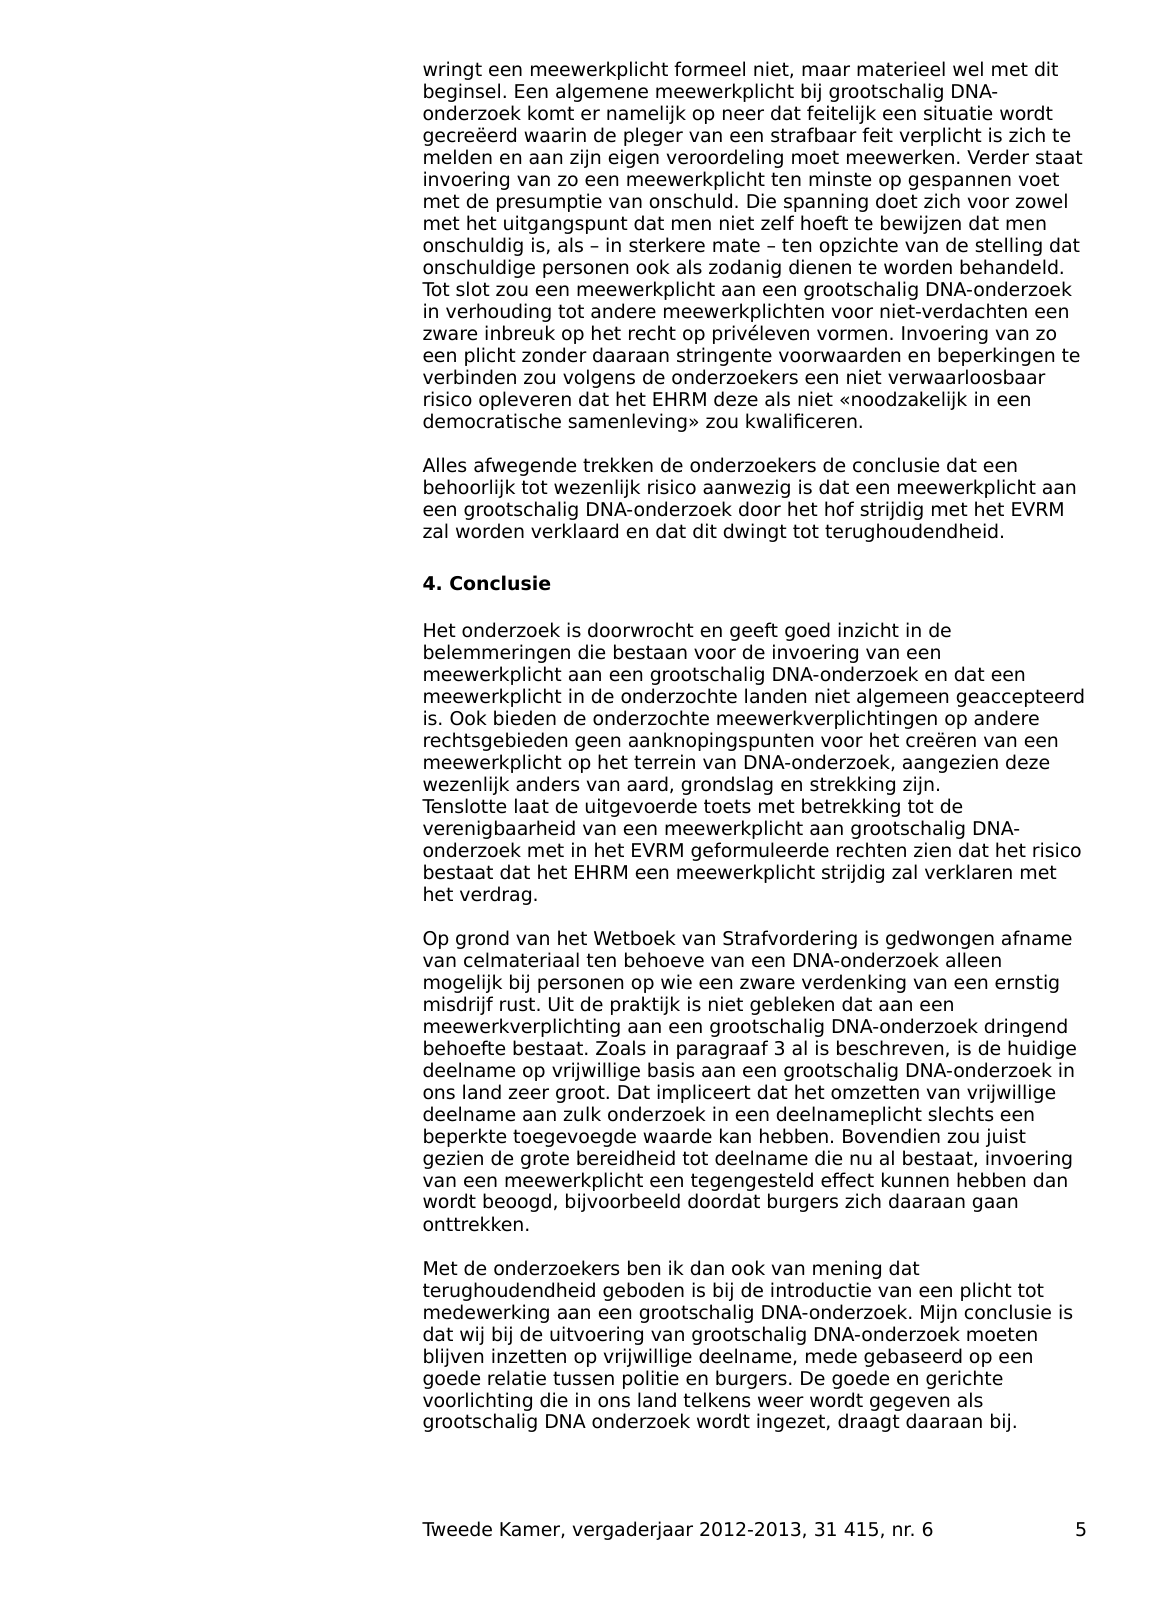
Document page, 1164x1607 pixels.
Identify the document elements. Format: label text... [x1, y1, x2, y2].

text Op grond van het Wetboek van Strafvordering is gedwongen afname van celmateriaal ten behoeve van een DNA-onderzoek alleen mogelijk bij personen op wie een zware verdenking van een ernstig misdrijf rust. Uit de praktijk is niet gebleken dat aan een meewerkverplichting aan een grootschalig DNA-onderzoek dringend behoefte bestaat. Zoals in paragraaf 3 al is beschreven, is de huidige deelname op vrijwillige basis aan een grootschalig DNA-onderzoek in ons land zeer groot. Dat impliceert dat het omzetten van vrijwillige deelname aan zulk onderzoek in een deelnameplicht slechts een beperkte toegevoegde waarde kan hebben. Bovendien zou juist gezien de grote bereidheid tot deelname die nu al bestaat, invoering van een meewerkplicht een tegengesteld effect kunnen hebben dan wordt beoogd, bijvoorbeeld doordat burgers zich daaraan gaan onttrekken. [422, 928, 1087, 1235]
text wringt een meewerkplicht formeel niet, maar materieel wel met dit beginsel. Een algemene meewerkplicht bij grootschalig DNA-onderzoek komt er namelijk op neer dat feitelijk een situatie wordt gecreëerd waarin de pleger van een strafbaar feit verplicht is zich te melden en aan zijn eigen veroordeling moet meewerken. Verder staat invoering van zo een meewerkplicht ten minste op gespannen voet met de presumptie van onschuld. Die spanning doet zich voor zowel met het uitgangspunt dat men niet zelf hoeft te bewijzen dat men onschuldig is, als – in sterkere mate – ten opzichte van de stelling dat onschuldige personen ook als zodanig dienen te worden behandeld. [422, 59, 1087, 279]
text Tenslotte laat de uitgevoerde toets met betrekking tot de verenigbaarheid van een meewerkplicht aan grootschalig DNA-onderzoek met in het EVRM geformuleerde rechten zien dat het risico bestaat dat het EHRM een meewerkplicht strijdig zal verklaren met het verdrag. [422, 796, 1087, 906]
text Tot slot zou een meewerkplicht aan een grootschalig DNA-onderzoek in verhouding tot andere meewerkplichten voor niet-verdachten een zware inbreuk op het recht op privéleven vormen. Invoering van zo een plicht zonder daaraan stringente voorwaarden en beperkingen te verbinden zou volgens de onderzoekers een niet verwaarloosbaar risico opleveren dat het EHRM deze als niet «noodzakelijk in een democratische samenleving» zou kwalificeren. [422, 279, 1087, 433]
text Alles afwegende trekken de onderzoekers de conclusie dat een behoorlijk tot wezenlijk risico aanwezig is dat een meewerkplicht aan een grootschalig DNA-onderzoek door het hof strijdig met het EVRM zal worden verklaard en dat dit dwingt tot terughoudendheid. [422, 455, 1087, 543]
text Met de onderzoekers ben ik dan ook van mening dat terughoudendheid geboden is bij de introductie van een plicht tot medewerking aan een grootschalig DNA-onderzoek. Mijn conclusie is dat wij bij de uitvoering van grootschalig DNA-onderzoek moeten blijven inzetten op vrijwillige deelname, mede gebaseerd op een goede relatie tussen politie en burgers. De goede en gerichte voorlichting die in ons land telkens weer wordt gegeven als grootschalig DNA onderzoek wordt ingezet, draagt daaraan bij. [422, 1258, 1087, 1433]
subtitle 4. Conclusie [422, 573, 1087, 595]
text Het onderzoek is doorwrocht en geeft goed inzicht in de belemmeringen die bestaan voor de invoering van een meewerkplicht aan een grootschalig DNA-onderzoek en dat een meewerkplicht in de onderzochte landen niet algemeen geaccepteerd is. Ook bieden de onderzochte meewerkverplichtingen op andere rechtsgebieden geen aanknopingspunten voor het creëren van een meewerkplicht op het terrein van DNA-onderzoek, aangezien deze wezenlijk anders van aard, grondslag en strekking zijn. [422, 620, 1087, 796]
